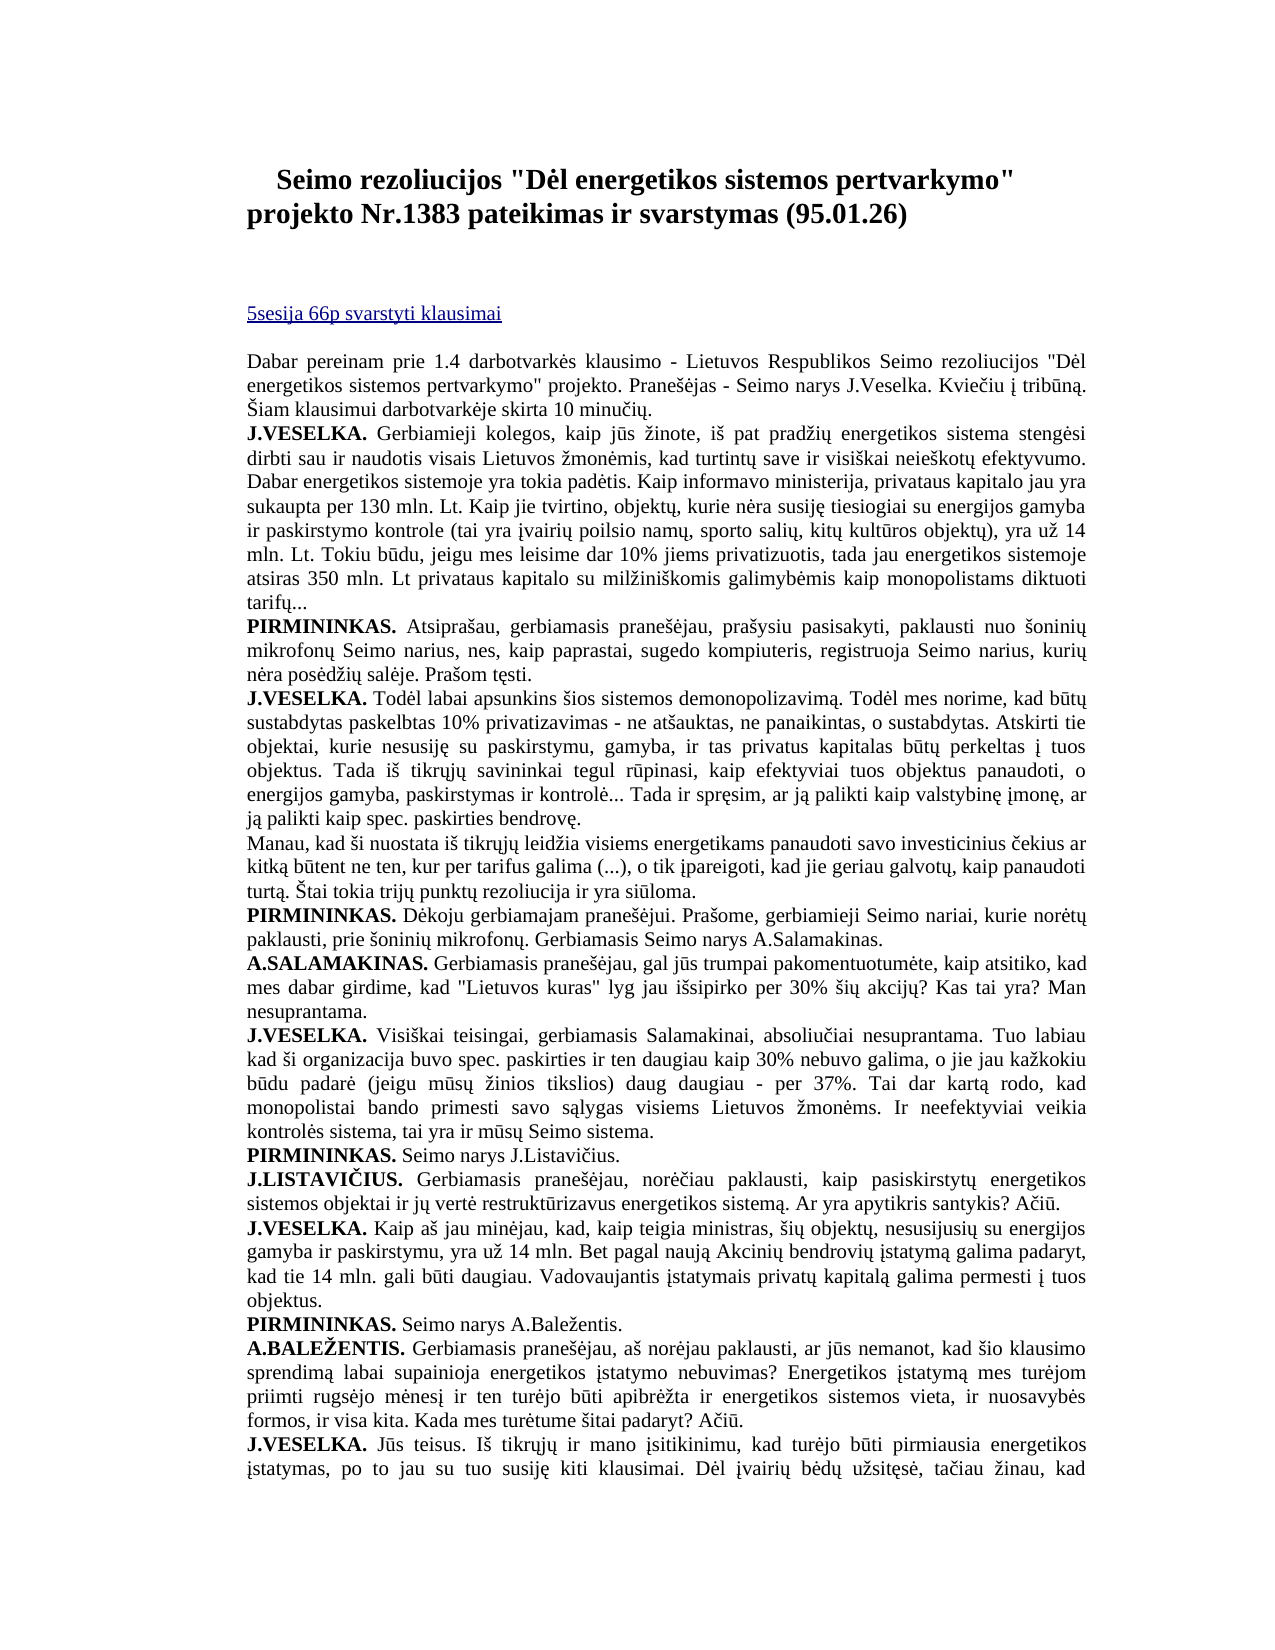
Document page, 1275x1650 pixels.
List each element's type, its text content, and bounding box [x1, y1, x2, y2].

text Dabar pereinam prie 1.4 darbotvarkės klausimo - Lietuvos Respublikos Seimo rezoliucijos "Dėl energetikos sistemos pertvarkymo" projekto. Pranešėjas - Seimo narys J.Veselka. Kviečiu į tribūną. Šiam klausimui darbotvarkėje skirta 10 minučių. [247, 349, 1087, 421]
text 5sesija 66p svarstyti klausimai [247, 301, 1087, 325]
text J.VESELKA. Todėl labai apsunkins šios sistemos demonopolizavimą. Todėl mes norime, kad būtų sustabdytas paskelbtas 10% privatizavimas - ne atšauktas, ne panaikintas, o sustabdytas. Atskirti tie objektai, kurie nesusiję su paskirstymu, gamyba, ir tas privatus kapitalas būtų perkeltas į tuos objektus. Tada iš tikrųjų savininkai tegul rūpinasi, kaip efektyviai tuos objektus panaudoti, o energijos gamyba, paskirstymas ir kontrolė... Tada ir spręsim, ar ją palikti kaip valstybinę įmonę, ar ją palikti kaip spec. paskirties bendrovę. [247, 686, 1087, 830]
text PIRMININKAS. Atsiprašau, gerbiamasis pranešėjau, prašysiu pasisakyti, paklausti nuo šoninių mikrofonų Seimo narius, nes, kaip paprastai, sugedo kompiuteris, registruoja Seimo narius, kurių nėra posėdžių salėje. Prašom tęsti. [247, 614, 1087, 686]
text PIRMININKAS. Dėkoju gerbiamajam pranešėjui. Prašome, gerbiamieji Seimo nariai, kurie norėtų paklausti, prie šoninių mikrofonų. Gerbiamasis Seimo narys A.Salamakinas. [247, 903, 1087, 951]
text PIRMININKAS. Seimo narys J.Listavičius. [247, 1143, 1087, 1167]
text J.VESELKA. Gerbiamieji kolegos, kaip jūs žinote, iš pat pradžių energetikos sistema stengėsi dirbti sau ir naudotis visais Lietuvos žmonėmis, kad turtintų save ir visiškai neieškotų efektyvumo. Dabar energetikos sistemoje yra tokia padėtis. Kaip informavo ministerija, privataus kapitalo jau yra sukaupta per 130 mln. Lt. Kaip jie tvirtino, objektų, kurie nėra susiję tiesiogiai su energijos gamyba ir paskirstymo kontrole (tai yra įvairių poilsio namų, sporto salių, kitų kultūros objektų), yra už 14 mln. Lt. Tokiu būdu, jeigu mes leisime dar 10% jiems privatizuotis, tada jau energetikos sistemoje atsiras 350 mln. Lt privataus kapitalo su milžiniškomis galimybėmis kaip monopolistams diktuoti tarifų... [247, 421, 1087, 614]
text PIRMININKAS. Seimo narys A.Baležentis. [247, 1312, 1087, 1336]
text J.LISTAVIČIUS. Gerbiamasis pranešėjau, norėčiau paklausti, kaip pasiskirstytų energetikos sistemos objektai ir jų vertė restruktūrizavus energetikos sistemą. Ar yra apytikris santykis? Ačiū. [247, 1167, 1087, 1215]
text A.BALEŽENTIS. Gerbiamasis pranešėjau, aš norėjau paklausti, ar jūs nemanot, kad šio klausimo sprendimą labai supainioja energetikos įstatymo nebuvimas? Energetikos įstatymą mes turėjom priimti rugsėjo mėnesį ir ten turėjo būti apibrėžta ir energetikos sistemos vieta, ir nuosavybės formos, ir visa kita. Kada mes turėtume šitai padaryt? Ačiū. [247, 1336, 1087, 1432]
text Manau, kad ši nuostata iš tikrųjų leidžia visiems energetikams panaudoti savo investicinius čekius ar kitką būtent ne ten, kur per tarifus galima (...), o tik įpareigoti, kad jie geriau galvotų, kaip panaudoti turtą. Štai tokia trijų punktų rezoliucija ir yra siūloma. [247, 830, 1087, 903]
text J.VESELKA. Visiškai teisingai, gerbiamasis Salamakinai, absoliučiai nesuprantama. Tuo labiau kad ši organizacija buvo spec. paskirties ir ten daugiau kaip 30% nebuvo galima, o jie jau kažkokiu būdu padarė (jeigu mūsų žinios tikslios) daug daugiau - per 37%. Tai dar kartą rodo, kad monopolistai bando primesti savo sąlygas visiems Lietuvos žmonėms. Ir neefektyviai veikia kontrolės sistema, tai yra ir mūsų Seimo sistema. [247, 1023, 1087, 1143]
text Seimo rezoliucijos "Dėl energetikos sistemos pertvarkymo" projekto Nr.1383 pateikimas ir svarstymas (95.01.26) [247, 162, 1087, 229]
text A.SALAMAKINAS. Gerbiamasis pranešėjau, gal jūs trumpai pakomentuotumėte, kaip atsitiko, kad mes dabar girdime, kad "Lietuvos kuras" lyg jau išsipirko per 30% šių akcijų? Kas tai yra? Man nesuprantama. [247, 951, 1087, 1023]
text J.VESELKA. Kaip aš jau minėjau, kad, kaip teigia ministras, šių objektų, nesusijusių su energijos gamyba ir paskirstymu, yra už 14 mln. Bet pagal naują Akcinių bendrovių įstatymą galima padaryt, kad tie 14 mln. gali būti daugiau. Vadovaujantis įstatymais privatų kapitalą galima permesti į tuos objektus. [247, 1215, 1087, 1312]
text J.VESELKA. Jūs teisus. Iš tikrųjų ir mano įsitikinimu, kad turėjo būti pirmiausia energetikos įstatymas, po to jau su tuo susiję kiti klausimai. Dėl įvairių bėdų užsitęsė, tačiau žinau, kad [247, 1432, 1087, 1480]
